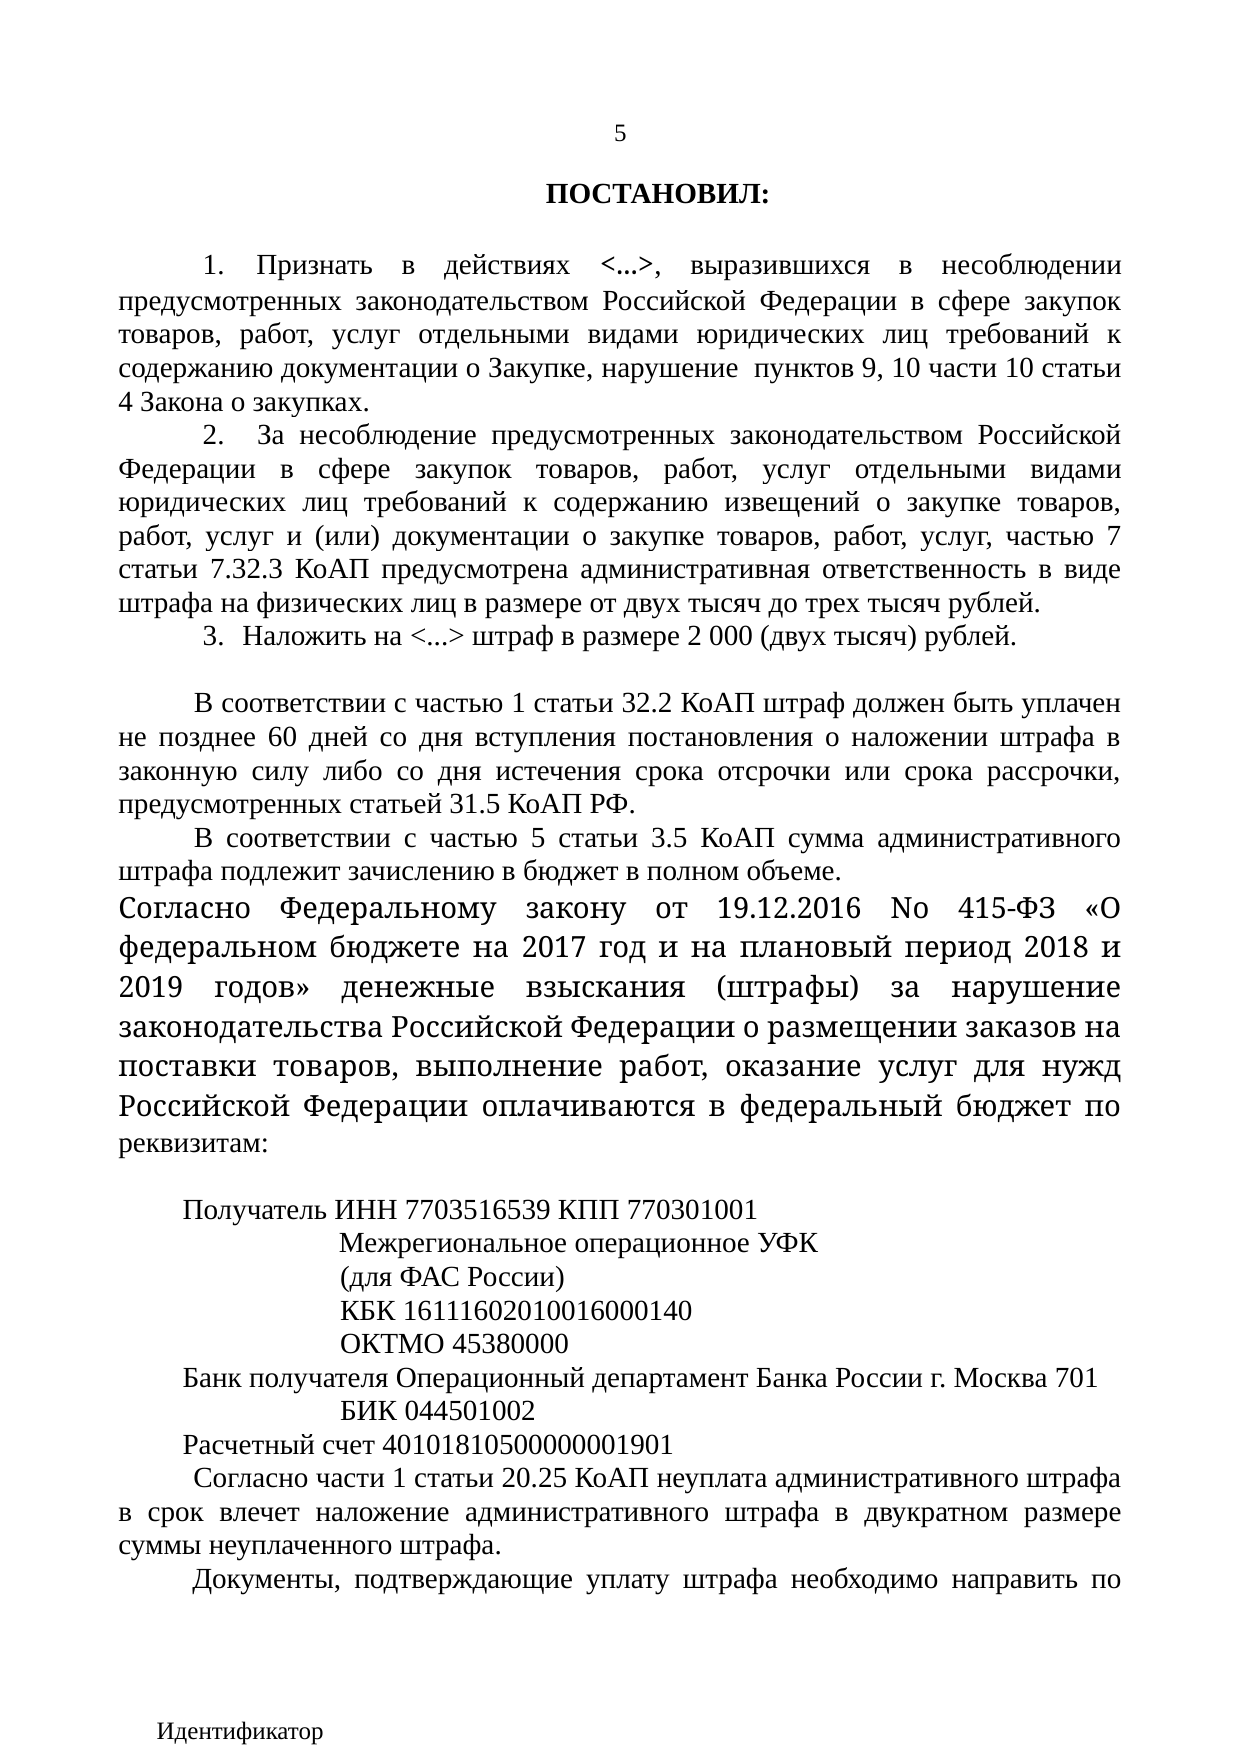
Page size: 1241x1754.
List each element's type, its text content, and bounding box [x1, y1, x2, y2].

list Наложить на <...> штраф в размере 2 000 (двух тысяч) рублей. [118, 618, 1122, 652]
text ПОСТАНОВИЛ: [118, 176, 1122, 210]
text Согласно Федеральному закону от 19.12.2016 No 415-ФЗ «О федеральном бюджете на 2017 год и на плановый период 2018 и 2019 годов» денежные взыскания (штрафы) за нарушение законодательства Российской Федерации о размещении заказов на поставки товаров, выполнение работ, оказание услуг для нужд Российской Федерации оплачиваются в федеральный бюджет по реквизитам: [118, 887, 1122, 1158]
text Согласно части 1 статьи 20.25 КоАП неуплата административного штрафа в срок влечет наложение административного штрафа в двукратном размере суммы неуплаченного штрафа. [118, 1460, 1122, 1561]
text В соответствии с частью 1 статьи 32.2 КоАП штраф должен быть уплачен не позднее 60 дней со дня вступления постановления о наложении штрафа в законную силу либо со дня истечения срока отсрочки или срока рассрочки, предусмотренных статьей 31.5 КоАП РФ. [118, 686, 1122, 820]
list За несоблюдение предусмотренных законодательством Российской Федерации в сфере закупок товаров, работ, услуг отдельными видами юридических лиц требований к содержанию извещений о закупке товаров, работ, услуг и (или) документации о закупке товаров, работ, услуг, частью 7 статьи 7.32.3 КоАП предусмотрена административная ответственность в виде штрафа на физических лиц в размере от двух тысяч до трех тысяч рублей. [118, 417, 1122, 618]
text Получатель ИНН 7703516539 КПП 770301001 [118, 1192, 1122, 1226]
text (для ФАС России) [118, 1259, 1122, 1293]
text Межрегиональное операционное УФК [118, 1226, 1122, 1259]
text КБК 16111602010016000140 [118, 1293, 1122, 1326]
list Признать в действиях <...>, выразившихся в несоблюдении предусмотренных законодательством Российской Федерации в сфере закупок товаров, работ, услуг отдельными видами юридических лиц требований к содержанию документации о Закупке, нарушение пунктов 9, 10 части 10 статьи 4 Закона о закупках. [118, 243, 1122, 417]
text БИК 044501002 [118, 1393, 1122, 1427]
text Банк получателя Операционный департамент Банка России г. Москва 701 [118, 1360, 1122, 1393]
text Документы, подтверждающие уплату штрафа необходимо направить по [118, 1561, 1122, 1594]
text ОКТМО 45380000 [118, 1326, 1122, 1360]
text В соответствии с частью 5 статьи 3.5 КоАП сумма административного штрафа подлежит зачислению в бюджет в полном объеме. [118, 820, 1122, 887]
text Расчетный счет 40101810500000001901 [118, 1427, 1122, 1460]
